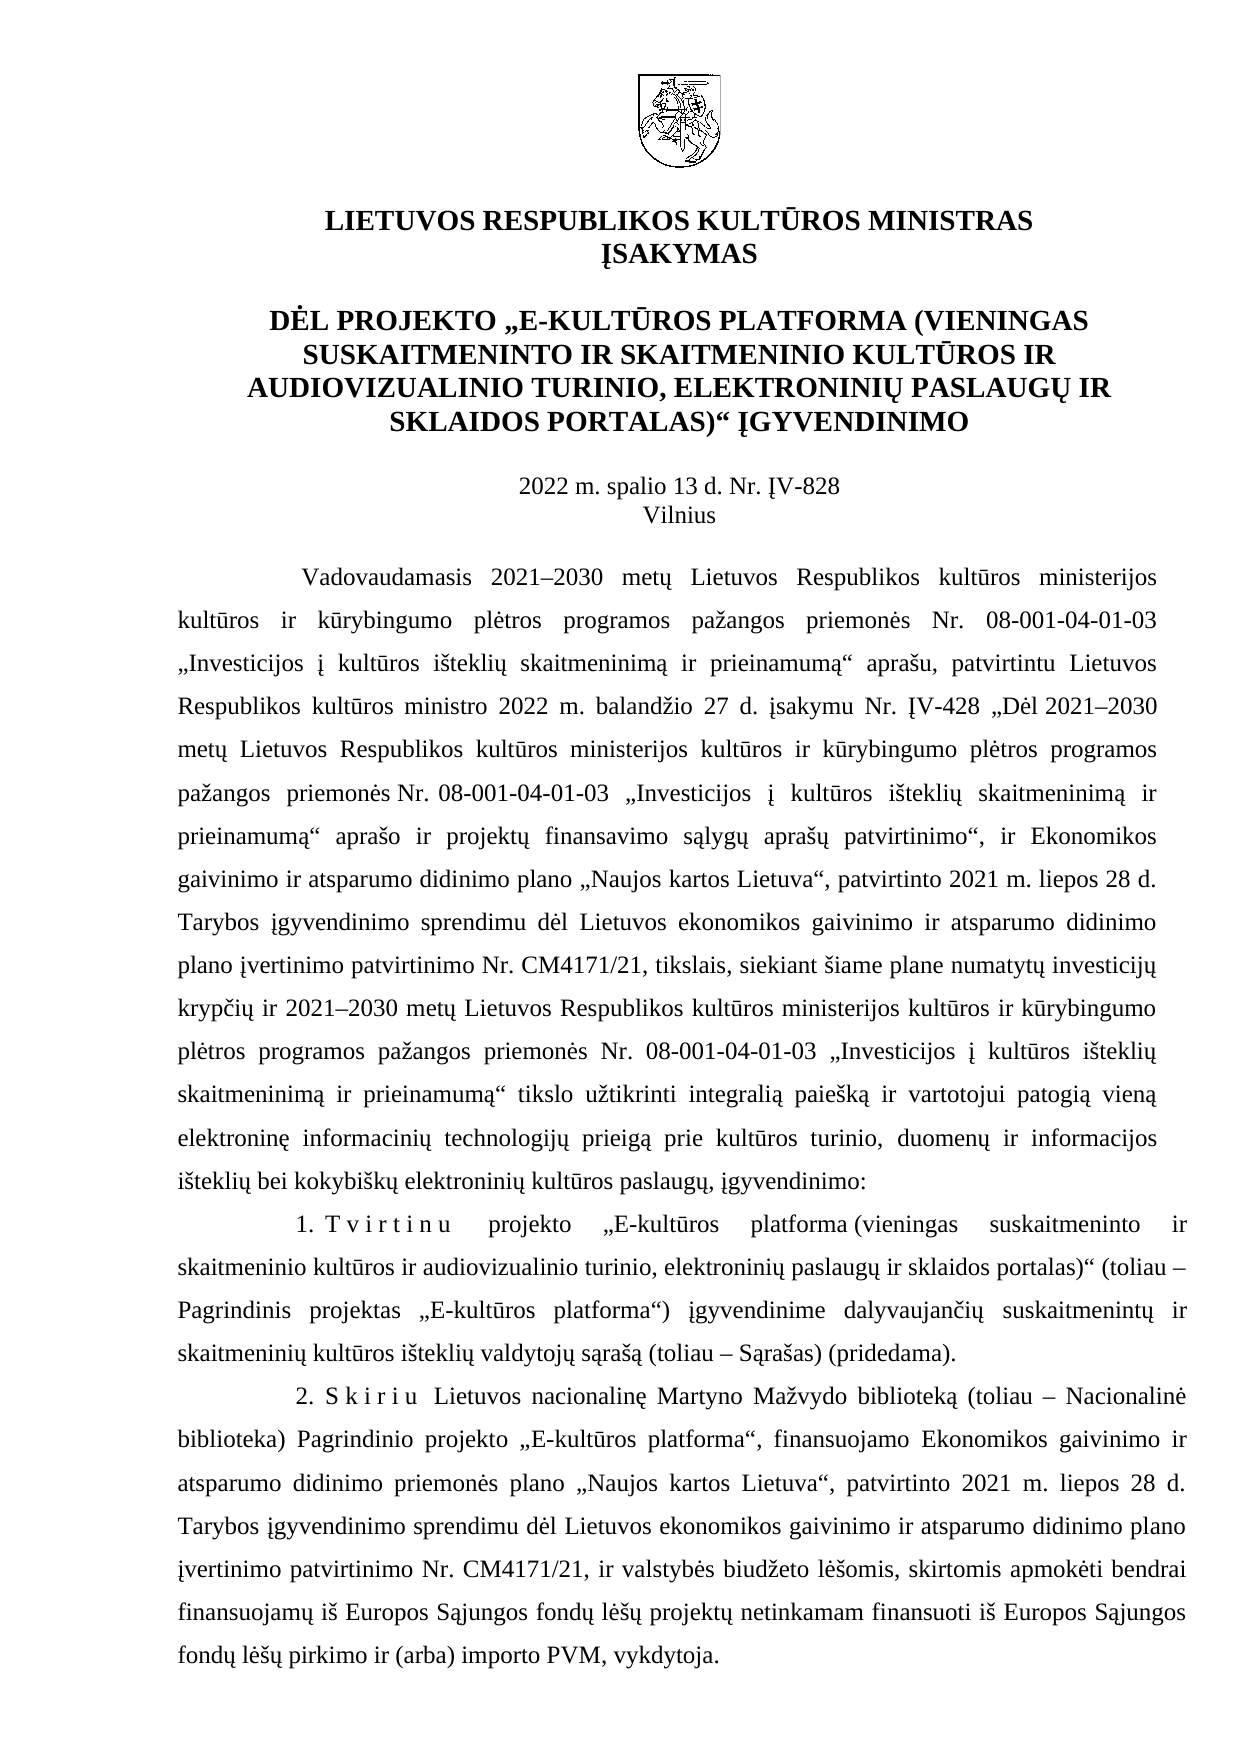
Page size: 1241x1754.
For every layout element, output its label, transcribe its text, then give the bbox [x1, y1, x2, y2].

text 2022 m. spalio 13 d. Nr. ĮV-828 [177, 471, 1181, 500]
text 1. Tvirtinu projekto „E-kultūros platforma (vieningas suskaitmeninto ir skaitmeninio kultūros ir audiovizualinio turinio, elektroninių paslaugų ir sklaidos portalas)“ (toliau – Pagrindinis projektas „E-kultūros platforma“) įgyvendinime dalyvaujančių suskaitmenintų ir skaitmeninių kultūros išteklių valdytojų sąrašą (toliau – Sąrašas) (pridedama). [177, 1209, 1187, 1367]
text DĖL PROJEKTO „E-KULTŪROS PLATFORMA (VIENINGAS SUSKAITMENINTO IR SKAITMENINIO KULTŪROS IR AUDIOVIZUALINIO TURINIO, ELEKTRONINIŲ PASLAUGŲ IR SKLAIDOS PORTALAS)“ ĮGYVENDINIMO [177, 303, 1181, 437]
text Vadovaudamasis 2021–2030 metų Lietuvos Respublikos kultūros ministerijos kultūros ir kūrybingumo plėtros programos pažangos priemonės Nr. 08-001-04-01-03 „Investicijos į kultūros išteklių skaitmeninimą ir prieinamumą“ aprašu, patvirtintu Lietuvos Respublikos kultūros ministro 2022 m. balandžio 27 d. įsakymu Nr. ĮV-428 „Dėl 2021–2030 metų Lietuvos Respublikos kultūros ministerijos kultūros ir kūrybingumo plėtros programos pažangos priemonės Nr. 08-001-04-01-03 „Investicijos į kultūros išteklių skaitmeninimą ir prieinamumą“ aprašo ir projektų finansavimo sąlygų aprašų patvirtinimo“, ir Ekonomikos gaivinimo ir atsparumo didinimo plano „Naujos kartos Lietuva“, patvirtinto 2021 m. liepos 28 d. Tarybos įgyvendinimo sprendimu dėl Lietuvos ekonomikos gaivinimo ir atsparumo didinimo plano įvertinimo patvirtinimo Nr. CM4171/21, tikslais, siekiant šiame plane numatytų investicijų krypčių ir 2021–2030 metų Lietuvos Respublikos kultūros ministerijos kultūros ir kūrybingumo plėtros programos pažangos priemonės Nr. 08-001-04-01-03 „Investicijos į kultūros išteklių skaitmeninimą ir prieinamumą“ tikslo užtikrinti integralią paiešką ir vartotojui patogią vieną elektroninę informacinių technologijų prieigą prie kultūros turinio, duomenų ir informacijos išteklių bei kokybiškų elektroninių kultūros paslaugų, įgyvendinimo: [177, 562, 1157, 1194]
text Vilnius [177, 500, 1181, 528]
text 2. Skiriu Lietuvos nacionalinę Martyno Mažvydo biblioteką (toliau – Nacionalinė biblioteka) Pagrindinio projekto „E-kultūros platforma“, finansuojamo Ekonomikos gaivinimo ir atsparumo didinimo priemonės plano „Naujos kartos Lietuva“, patvirtinto 2021 m. liepos 28 d. Tarybos įgyvendinimo sprendimu dėl Lietuvos ekonomikos gaivinimo ir atsparumo didinimo plano įvertinimo patvirtinimo Nr. CM4171/21, ir valstybės biudžeto lėšomis, skirtomis apmokėti bendrai finansuojamų iš Europos Sąjungos fondų lėšų projektų netinkamam finansuoti iš Europos Sąjungos fondų lėšų pirkimo ir (arba) importo PVM, vykdytoja. [177, 1381, 1187, 1669]
text LIETUVOS RESPUBLIKOS KULTŪROS MINISTRAS [177, 203, 1181, 236]
text ĮSAKYMAS [177, 236, 1181, 270]
